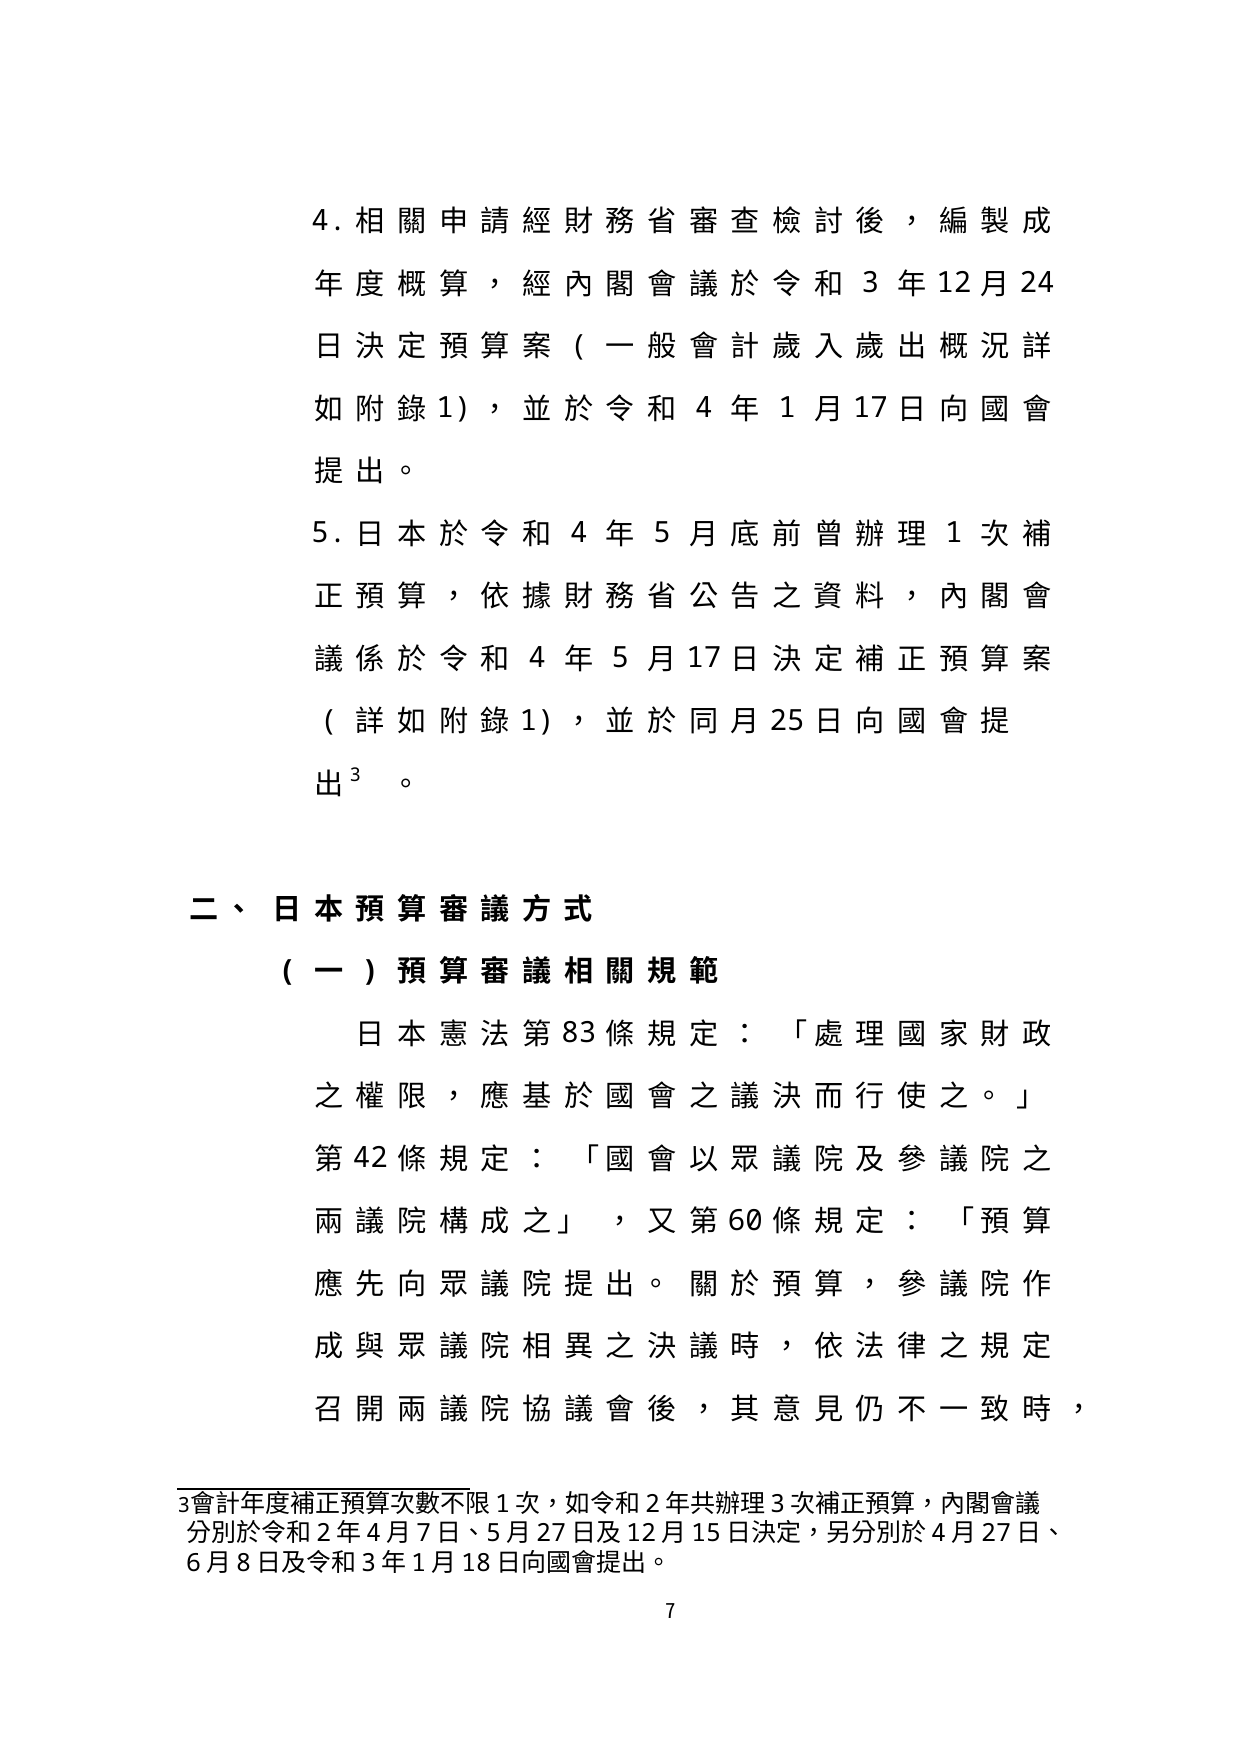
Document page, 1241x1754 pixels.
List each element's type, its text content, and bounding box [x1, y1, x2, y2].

text 會計年度補正預算次數不限1次，如令和2年共辦理3次補正預算，內閣會議分別於令和2年4月7日、5月27日及12月15日決定，另分別於4月27日、6月8日及令和3年1月18日向國會提出。 [177, 1489, 1063, 1577]
text 4.相關申請經財務省審查檢討後，編製成年度概算，經內閣會議於令和3年12月24日決定預算案(一般會計歲入歲出概況詳如附錄1)，並於令和4年1月17日向國會提出。 [271, 177, 1058, 490]
text 日本憲法第83條規定：「處理國家財政之權限，應基於國會之議決而行使之。」第42條規定：「國會以眾議院及參議院之兩議院構成之」，又第60條規定：「預算應先向眾議院提出。關於預算，參議院作成與眾議院相異之決議時，依法律之規定召開兩議院協議會後，其意見仍不一致時，或參議院於收到眾議院議決通過之預算後，除國會休會期間不計外，於30日內不為議決時，以眾議院之議決視為國會之議決。」另有關參、眾議院審議預算相關規範尚包含國會法、眾議院規則及參議院規則，以下將相關規定內容摘錄詳表2-2-1。 [271, 990, 1058, 1427]
text 5.日本於令和4年5月底前曾辦理1次補正預算，依據財務省公告之資料，內閣會議係於令和4年5月17日決定補正預算案(詳如附錄1)，並於同月25日向國會提出。 [271, 490, 1058, 802]
text 二、日本預算審議方式 [183, 865, 1058, 927]
text (一)預算審議相關規範 [242, 927, 1058, 990]
